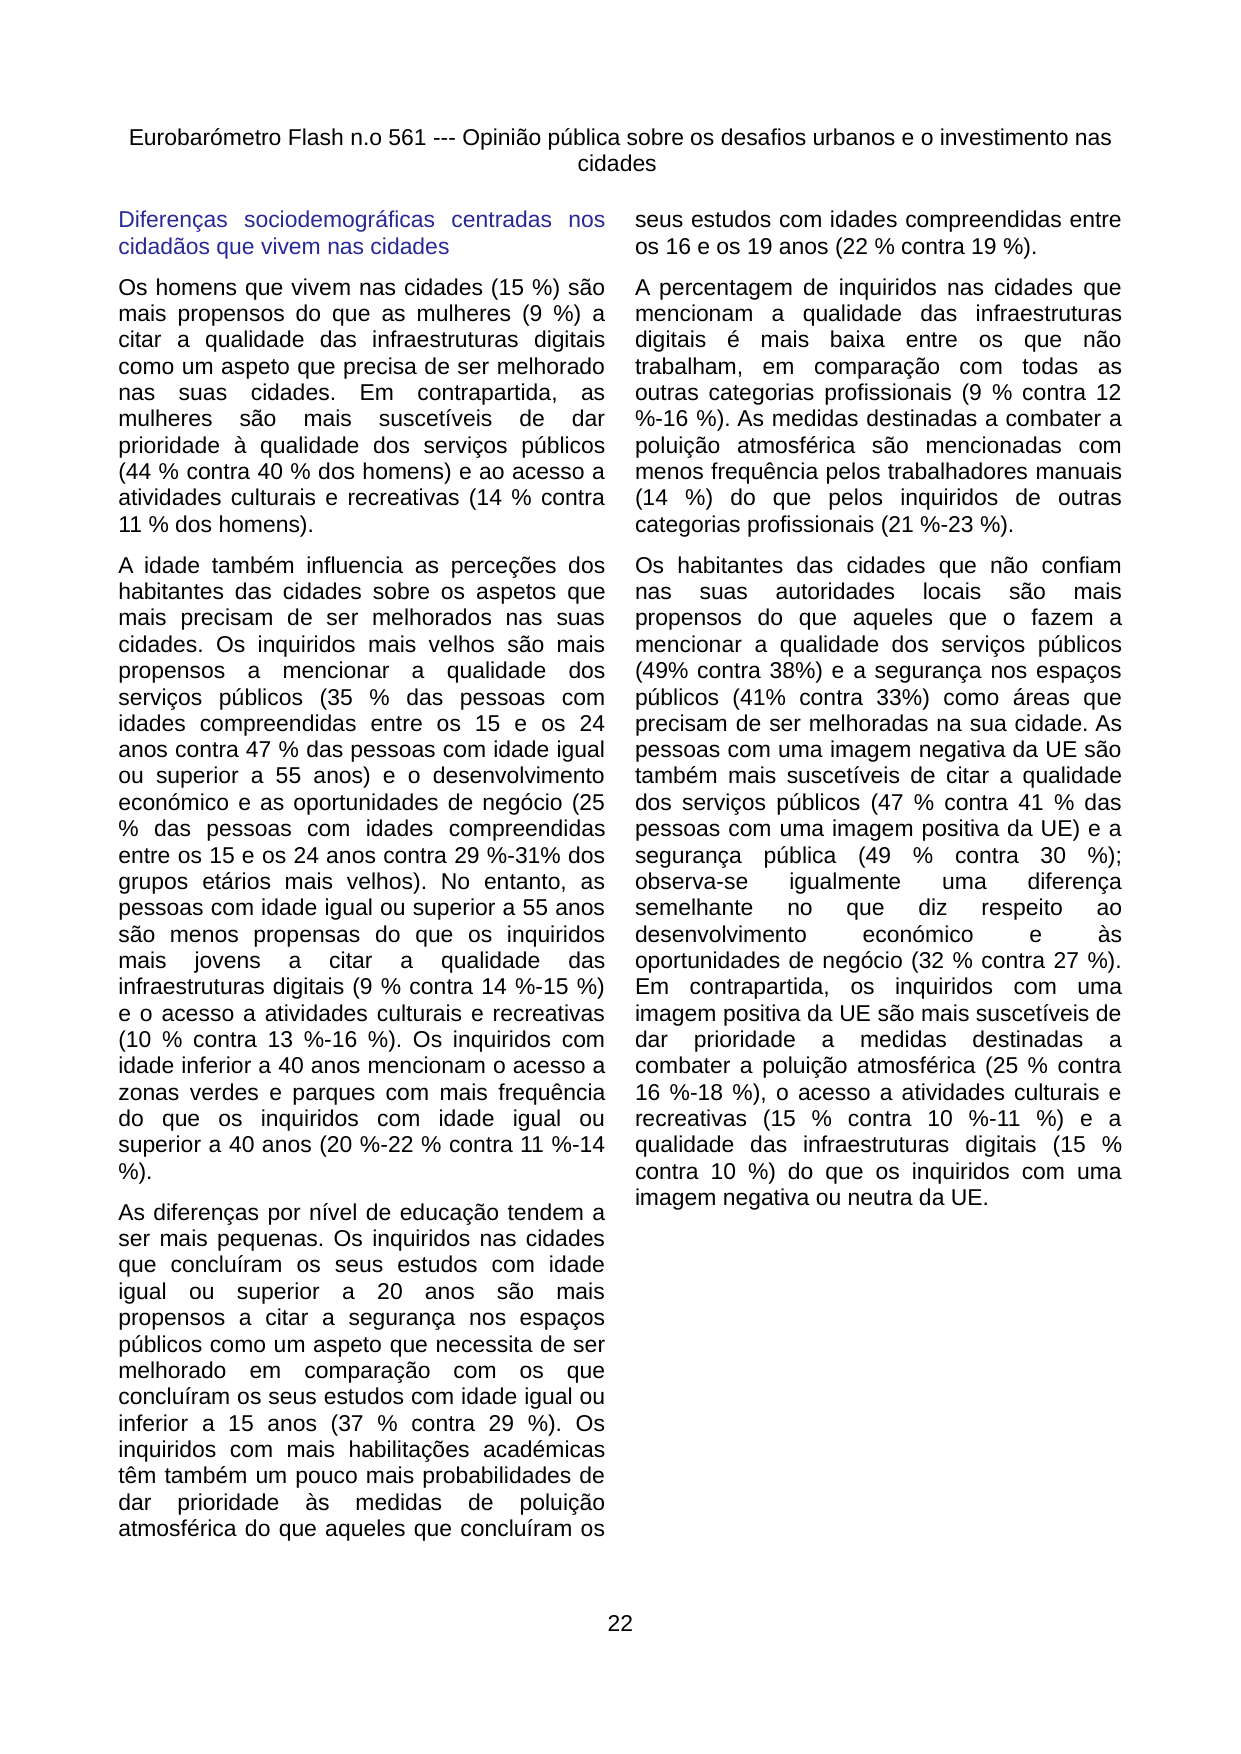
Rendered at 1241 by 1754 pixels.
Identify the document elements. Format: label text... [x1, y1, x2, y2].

text Diferenças sociodemográficas centradas nos cidadãos que vivem nas cidades [118, 206, 605, 259]
text A idade também influencia as perceções dos habitantes das cidades sobre os aspetos que mais precisam de ser melhorados nas suas cidades. Os inquiridos mais velhos são mais propensos a mencionar a qualidade dos serviços públicos (35 % das pessoas com idades compreendidas entre os 15 e os 24 anos contra 47 % das pessoas com idade igual ou superior a 55 anos) e o desenvolvimento económico e as oportunidades de negócio (25 % das pessoas com idades compreendidas entre os 15 e os 24 anos contra 29 %-31% dos grupos etários mais velhos). No entanto, as pessoas com idade igual ou superior a 55 anos são menos propensas do que os inquiridos mais jovens a citar a qualidade das infraestruturas digitais (9 % contra 14 %-15 %) e o acesso a atividades culturais e recreativas (10 % contra 13 %-16 %). Os inquiridos com idade inferior a 40 anos mencionam o acesso a zonas verdes e parques com mais frequência do que os inquiridos com idade igual ou superior a 40 anos (20 %-22 % contra 11 %-14 %). [118, 552, 605, 1184]
text As diferenças por nível de educação tendem a ser mais pequenas. Os inquiridos nas cidades que concluíram os seus estudos com idade igual ou superior a 20 anos são mais propensos a citar a segurança nos espaços públicos como um aspeto que necessita de ser melhorado em comparação com os que concluíram os seus estudos com idade igual ou inferior a 15 anos (37 % contra 29 %). Os inquiridos com mais habilitações académicas têm também um pouco mais probabilidades de dar prioridade às medidas de poluição atmosférica do que aqueles que concluíram os [118, 1199, 605, 1541]
text A percentagem de inquiridos nas cidades que mencionam a qualidade das infraestruturas digitais é mais baixa entre os que não trabalham, em comparação com todas as outras categorias profissionais (9 % contra 12 %-16 %). As medidas destinadas a combater a poluição atmosférica são mencionadas com menos frequência pelos trabalhadores manuais (14 %) do que pelos inquiridos de outras categorias profissionais (21 %-23 %). [635, 273, 1122, 537]
text Os habitantes das cidades que não confiam nas suas autoridades locais são mais propensos do que aqueles que o fazem a mencionar a qualidade dos serviços públicos (49% contra 38%) e a segurança nos espaços públicos (41% contra 33%) como áreas que precisam de ser melhoradas na sua cidade. As pessoas com uma imagem negativa da UE são também mais suscetíveis de citar a qualidade dos serviços públicos (47 % contra 41 % das pessoas com uma imagem positiva da UE) e a segurança pública (49 % contra 30 %); observa-se igualmente uma diferença semelhante no que diz respeito ao desenvolvimento económico e às oportunidades de negócio (32 % contra 27 %). Em contrapartida, os inquiridos com uma imagem positiva da UE são mais suscetíveis de dar prioridade a medidas destinadas a combater a poluição atmosférica (25 % contra 16 %-18 %), o acesso a atividades culturais e recreativas (15 % contra 10 %-11 %) e a qualidade das infraestruturas digitais (15 % contra 10 %) do que os inquiridos com uma imagem negativa ou neutra da UE. [635, 552, 1122, 1211]
text Os homens que vivem nas cidades (15 %) são mais propensos do que as mulheres (9 %) a citar a qualidade das infraestruturas digitais como um aspeto que precisa de ser melhorado nas suas cidades. Em contrapartida, as mulheres são mais suscetíveis de dar prioridade à qualidade dos serviços públicos (44 % contra 40 % dos homens) e ao acesso a atividades culturais e recreativas (14 % contra 11 % dos homens). [118, 273, 605, 537]
text seus estudos com idades compreendidas entre os 16 e os 19 anos (22 % contra 19 %). [635, 206, 1122, 259]
